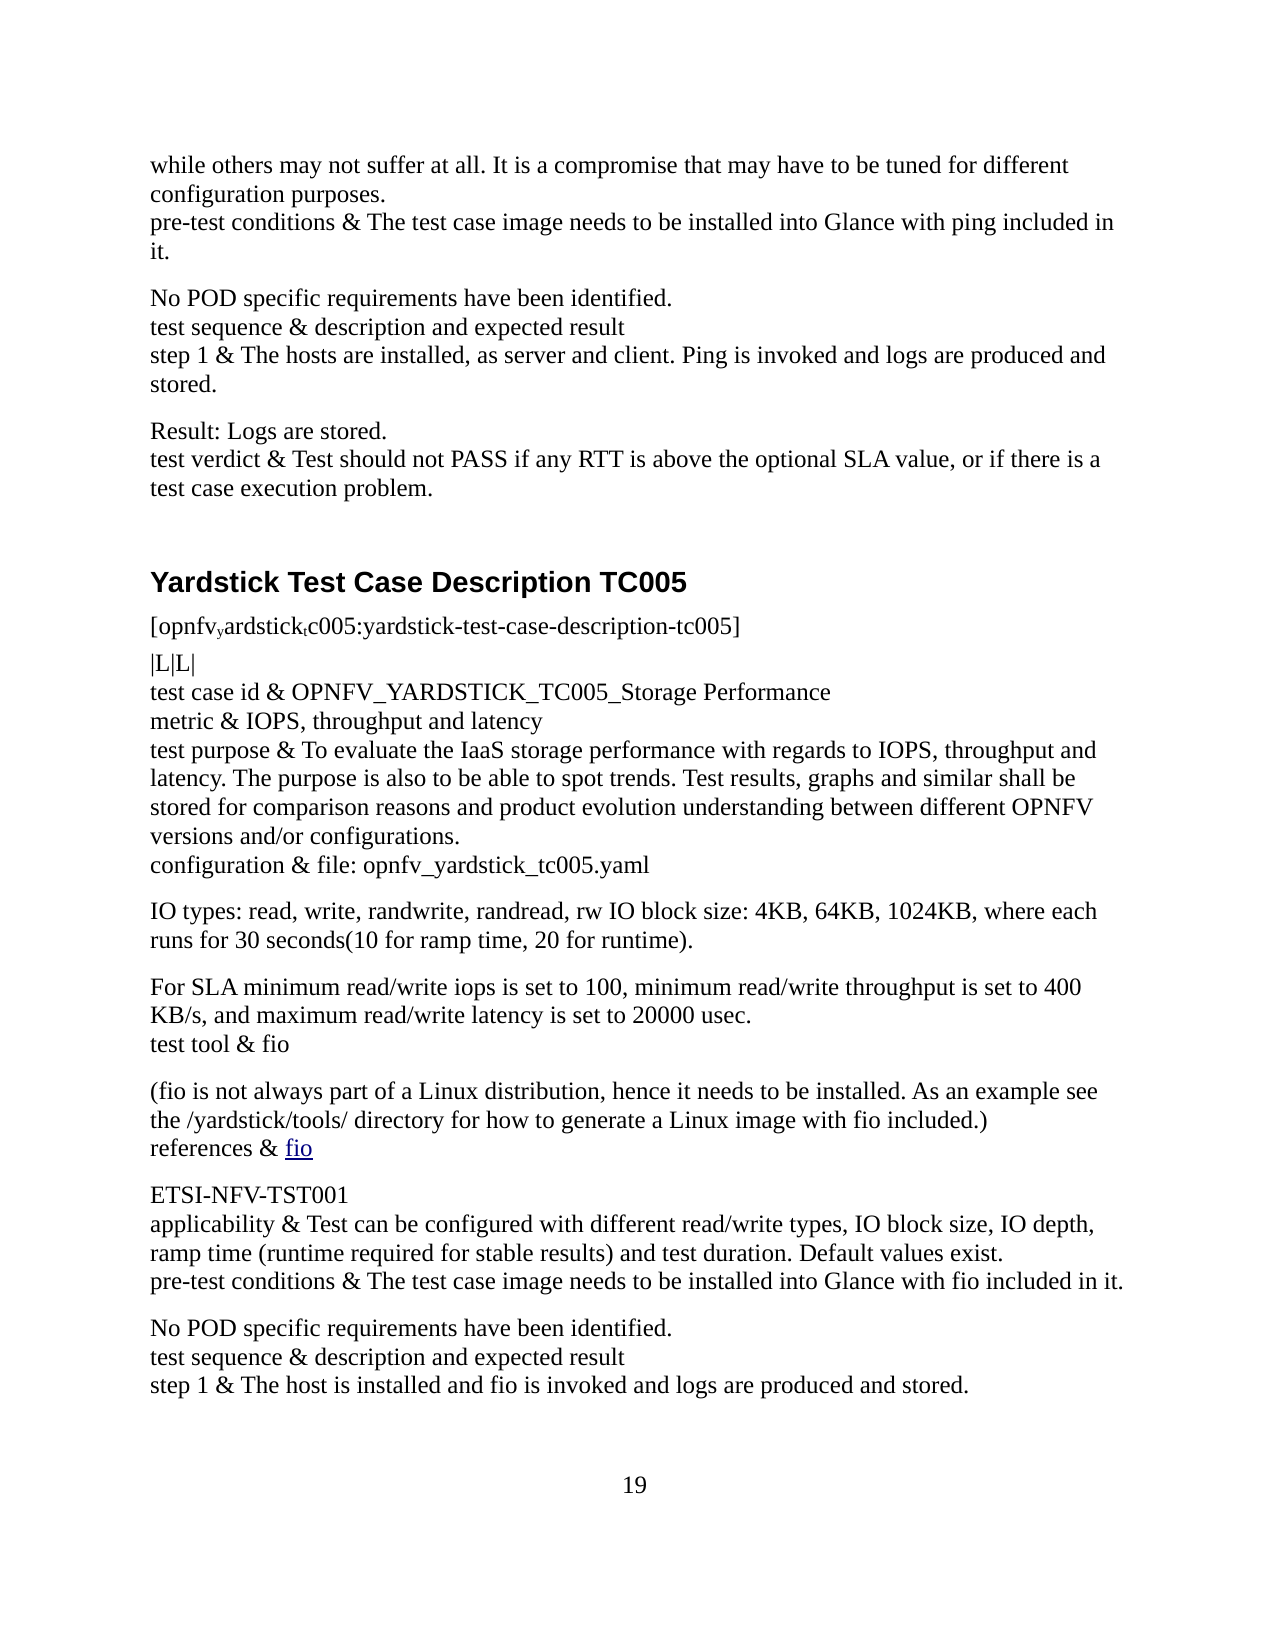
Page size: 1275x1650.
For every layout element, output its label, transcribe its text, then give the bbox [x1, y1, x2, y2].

text No POD specific requirements have been identified. test sequence & description and expected result step 1 & The host is installed and fio is invoked and logs are produced and stored. [150, 1313, 1125, 1399]
text (fio is not always part of a Linux distribution, hence it needs to be installed. As an example see the /yardstick/tools/ directory for how to generate a Linux image with fio included.) references & fio [150, 1076, 1125, 1162]
text For SLA minimum read/write iops is set to 100, minimum read/write throughput is set to 400 KB/s, and maximum read/write latency is set to 20000 usec. test tool & fio [150, 972, 1125, 1058]
text |L|L| test case id & OPNFV_YARDSTICK_TC005_Storage Performance metric & IOPS, throughput and latency test purpose & To evaluate the IaaS storage performance with regards to IOPS, throughput and latency. The purpose is also to be able to spot trends. Test results, graphs and similar shall be stored for comparison reasons and product evolution understanding between different OPNFV versions and/or configurations. configuration & file: opnfv_yardstick_tc005.yaml [150, 648, 1125, 878]
text IO types: read, write, randwrite, randread, rw IO block size: 4KB, 64KB, 1024KB, where each runs for 30 seconds(10 for ramp time, 20 for runtime). [150, 896, 1125, 954]
subtitle Yardstick Test Case Description TC005 [150, 565, 1125, 598]
text No POD specific requirements have been identified. test sequence & description and expected result step 1 & The hosts are installed, as server and client. Ping is invoked and logs are produced and stored. [150, 283, 1125, 398]
text [opnfvyardsticktc005:yardstick-test-case-description-tc005] [150, 611, 1125, 639]
text ETSI-NFV-TST001 applicability & Test can be configured with different read/write types, IO block size, IO depth, ramp time (runtime required for stable results) and test duration. Default values exist. pre-test conditions & The test case image needs to be installed into Glance with fio included in it. [150, 1180, 1125, 1295]
text Result: Logs are stored. test verdict & Test should not PASS if any RTT is above the optional SLA value, or if there is a test case execution problem. [150, 416, 1125, 531]
text while others may not suffer at all. It is a compromise that may have to be tuned for different configuration purposes. pre-test conditions & The test case image needs to be installed into Glance with ping included in it. [150, 150, 1125, 265]
